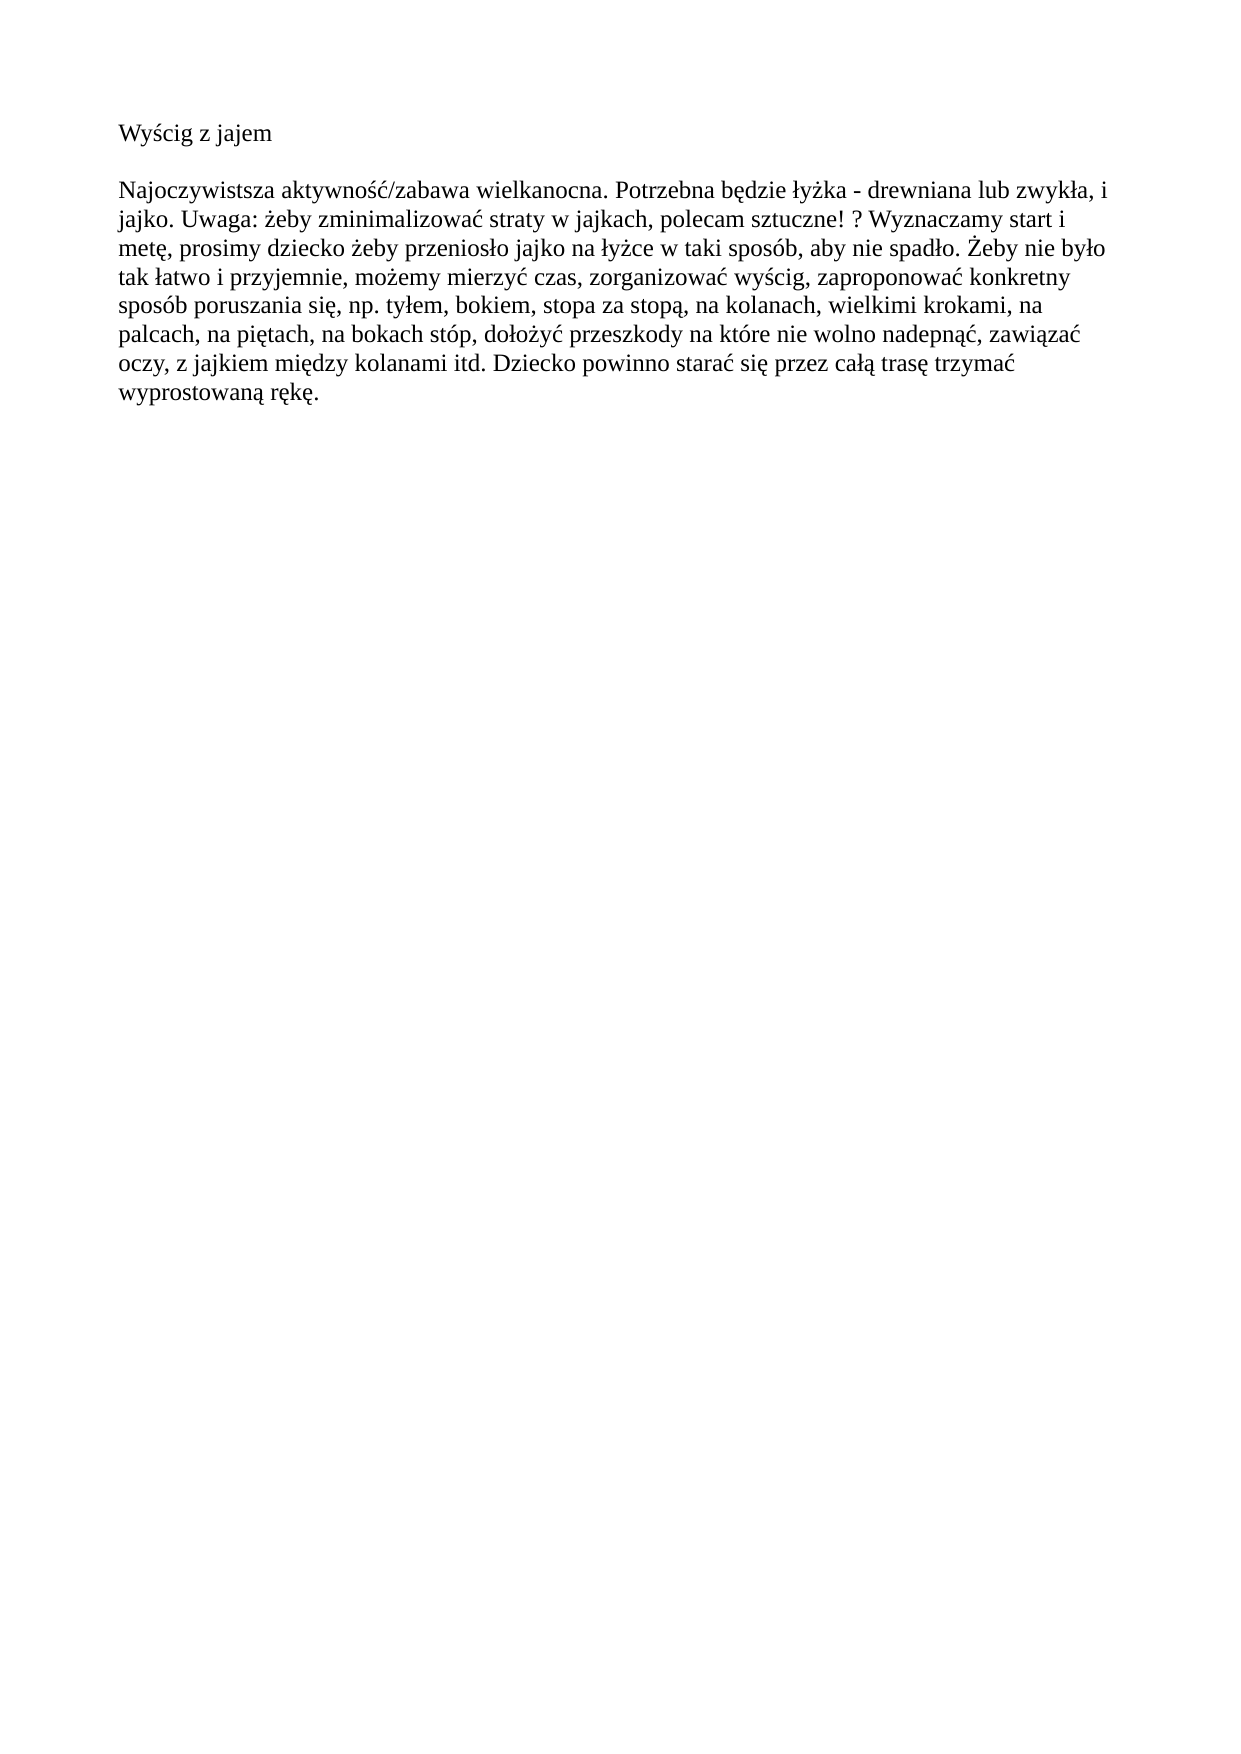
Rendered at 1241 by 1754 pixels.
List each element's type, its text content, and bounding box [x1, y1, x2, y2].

text Wyścig z jajem Najoczywistsza aktywność/zabawa wielkanocna. Potrzebna będzie łyżka - drewniana lub zwykła, i jajko. Uwaga: żeby zminimalizować straty w jajkach, polecam sztuczne! ? Wyznaczamy start i metę, prosimy dziecko żeby przeniosło jajko na łyżce w taki sposób, aby nie spadło. Żeby nie było tak łatwo i przyjemnie, możemy mierzyć czas, zorganizować wyścig, zaproponować konkretny sposób poruszania się, np. tyłem, bokiem, stopa za stopą, na kolanach, wielkimi krokami, na palcach, na piętach, na bokach stóp, dołożyć przeszkody na które nie wolno nadepnąć, zawiązać oczy, z jajkiem między kolanami itd. Dziecko powinno starać się przez całą trasę trzymać wyprostowaną rękę. [118, 118, 1122, 406]
